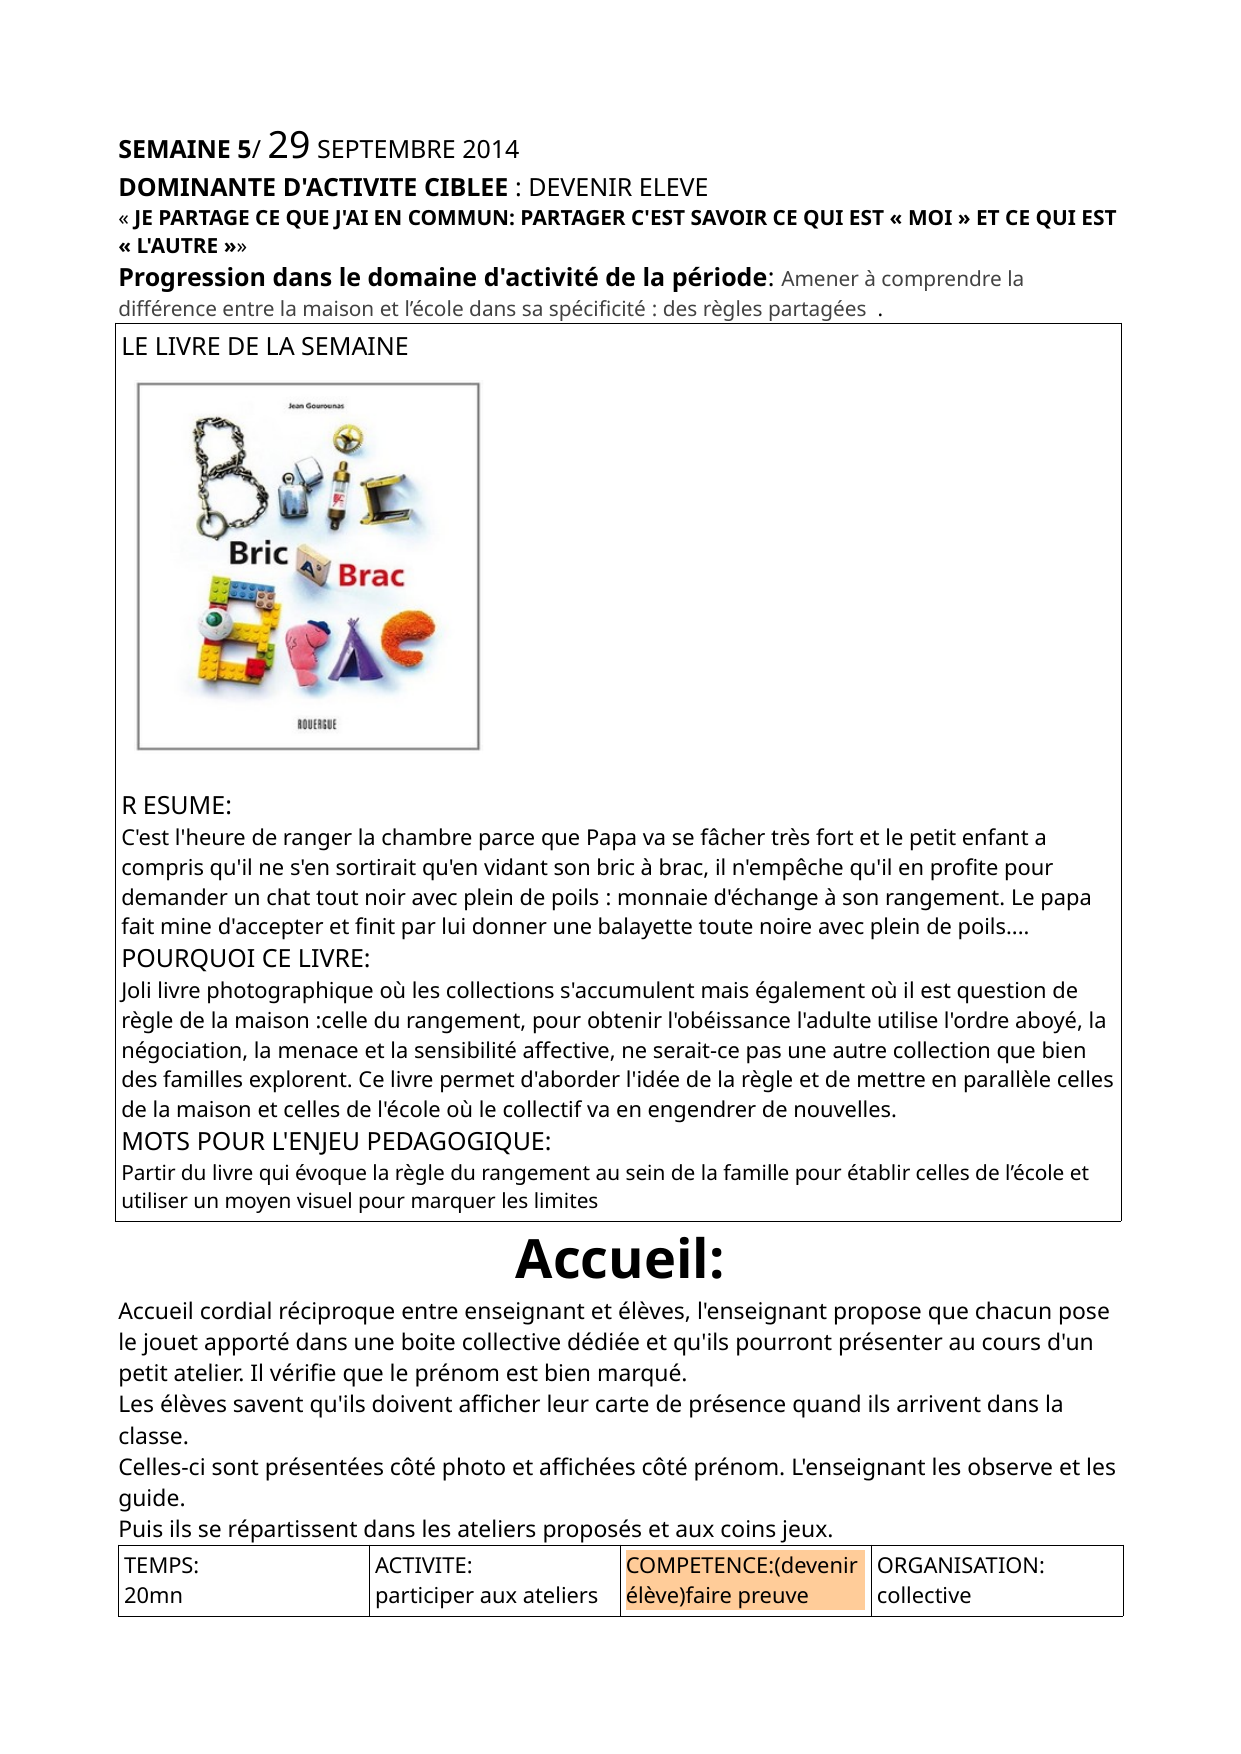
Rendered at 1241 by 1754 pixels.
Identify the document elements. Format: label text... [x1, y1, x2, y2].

text Accueil cordial réciproque entre enseignant et élèves, l'enseignant propose que chacun pose le jouet apporté dans une boite collective dédiée et qu'ils pourront présenter au cours d'un petit atelier. Il vérifie que le prénom est bien marqué. [118, 1294, 1122, 1388]
table_header COMPETENCE:(devenir élève)faire preuve [621, 1546, 871, 1616]
text « JE PARTAGE CE QUE J'AI EN COMMUN: PARTAGER C'EST SAVOIR CE QUI EST « MOI » ET CE QUI EST « L'AUTRE »» [118, 203, 1122, 260]
picture [133, 380, 484, 754]
text Progression dans le domaine d'activité de la période: Amener à comprendre la différence entre la maison et l’école dans sa spécificité : des règles partagées . [118, 260, 1122, 323]
text Celles-ci sont présentées côté photo et affichées côté prénom. L'enseignant les observe et les guide. [118, 1451, 1122, 1513]
text Les élèves savent qu'ils doivent afficher leur carte de présence quand ils arrivent dans la classe. [118, 1388, 1122, 1451]
table_header ORGANISATION: collective [872, 1546, 1123, 1616]
table_header LE LIVRE DE LA SEMAINE R ESUME: C'est l'heure de ranger la chambre parce que Papa va se fâcher très fort et le petit enfant a compris qu'il ne s'en sortirait qu'en vidant son bric à brac, il n'empêche qu'il en profite pour demander un chat tout noir avec plein de poils : monnaie d'échange à son rangement. Le papa fait mine d'accepter et finit par lui donner une balayette toute noire avec plein de poils.... POURQUOI CE LIVRE: Joli livre photographique où les collections s'accumulent mais également où il est question de règle de la maison :celle du rangement, pour obtenir l'obéissance l'adulte utilise l'ordre aboyé, la négociation, la menace et la sensibilité affective, ne serait-ce pas une autre collection que bien des familles explorent. Ce livre permet d'aborder l'idée de la règle et de mettre en parallèle celles de la maison et celles de l'école où le collectif va en engendrer de nouvelles. MOTS POUR L'ENJEU PEDAGOGIQUE: Partir du livre qui évoque la règle du rangement au sein de la famille pour établir celles de l’école et utiliser un moyen visuel pour marquer les limites [116, 324, 1121, 1221]
text Puis ils se répartissent dans les ateliers proposés et aux coins jeux. [118, 1513, 1122, 1544]
text Accueil: [118, 1221, 1122, 1294]
table_header ACTIVITE: participer aux ateliers [370, 1546, 620, 1616]
table_header TEMPS: 20mn [119, 1546, 369, 1616]
text DOMINANTE D'ACTIVITE CIBLEE : DEVENIR ELEVE [118, 169, 1122, 203]
text SEMAINE 5/ 29 SEPTEMBRE 2014 [118, 118, 1122, 169]
